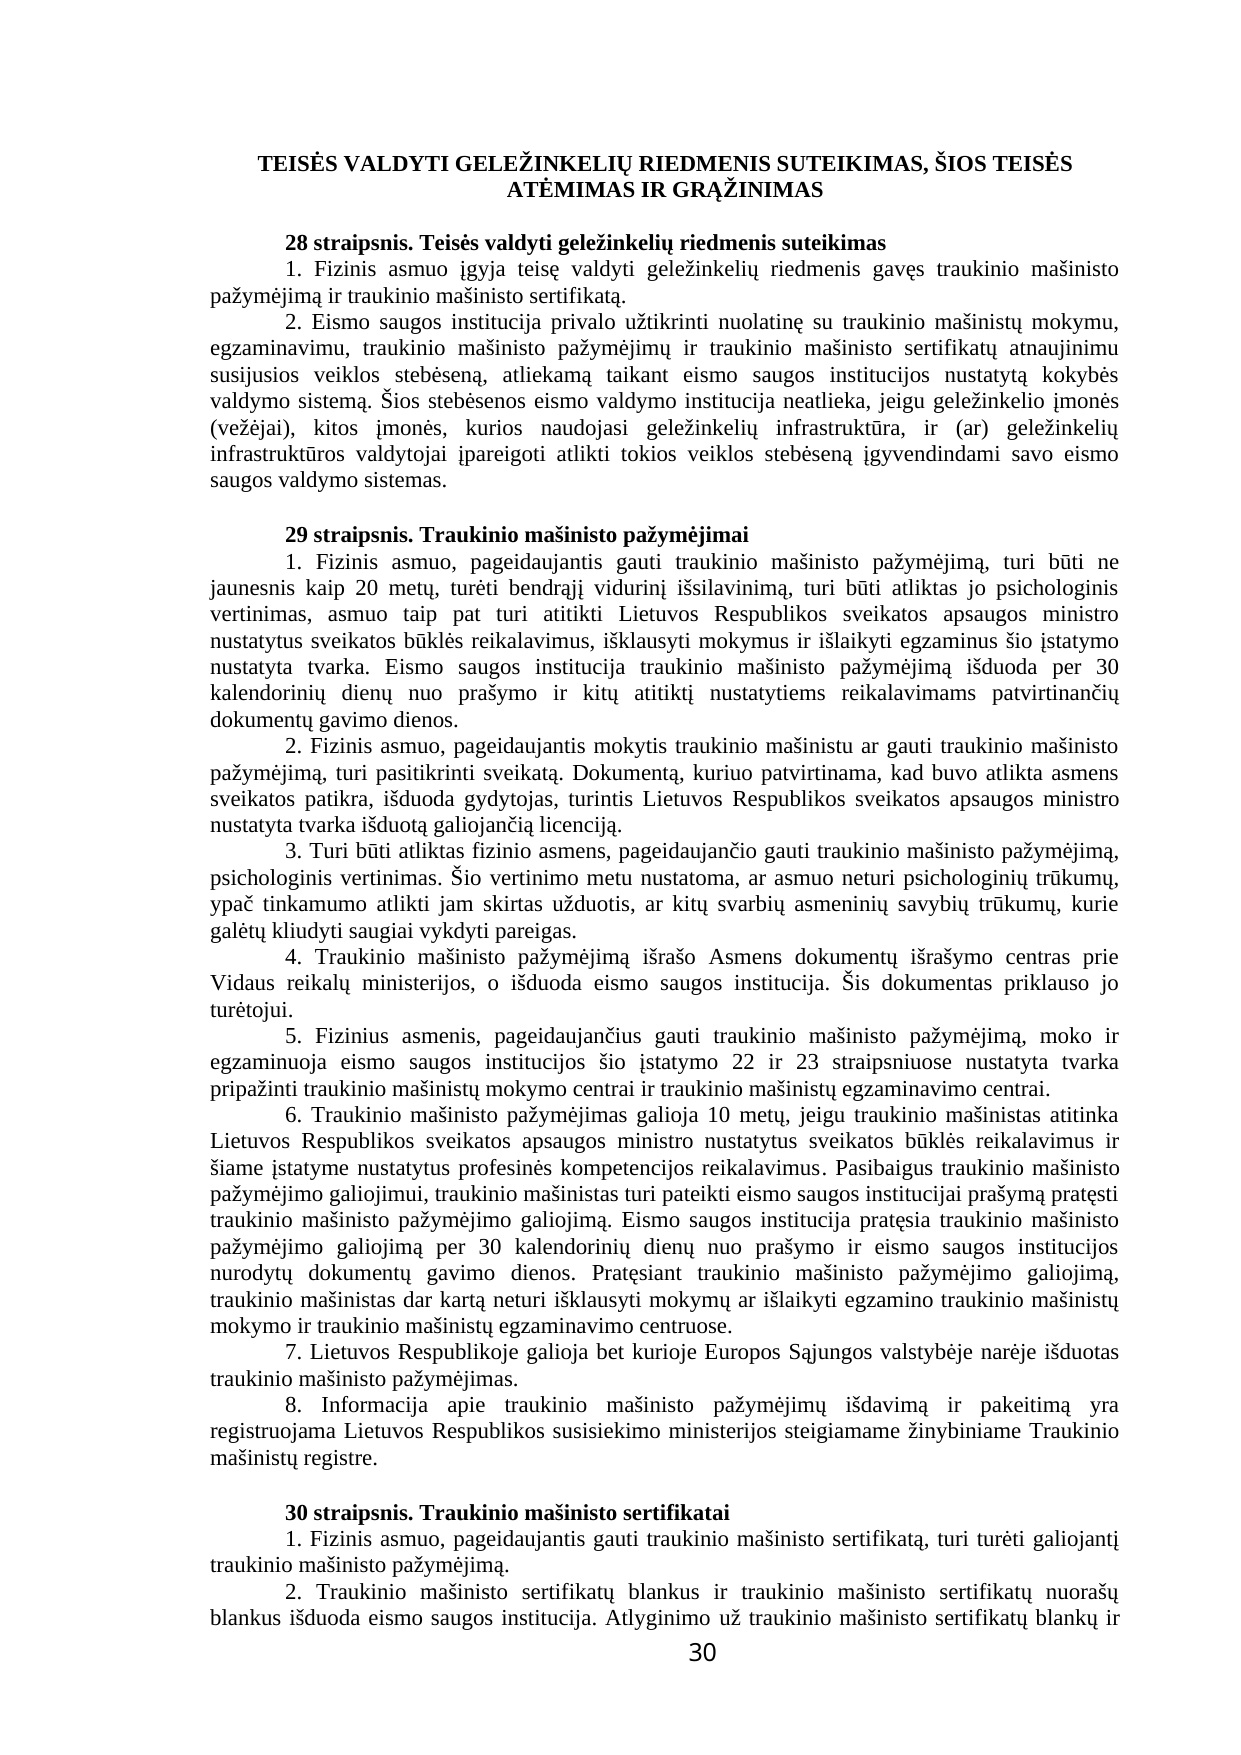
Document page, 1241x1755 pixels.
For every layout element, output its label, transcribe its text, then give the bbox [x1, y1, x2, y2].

text 7. Lietuvos Respublikoje galioja bet kurioje Europos Sąjungos valstybėje narėje išduotas traukinio mašinisto pažymėjimas. [210, 1338, 1120, 1391]
text 29 straipsnis. Traukinio mašinisto pažymėjimai [210, 521, 1120, 548]
text 4. Traukinio mašinisto pažymėjimą išrašo Asmens dokumentų išrašymo centras prie Vidaus reikalų ministerijos, o išduoda eismo saugos institucija. Šis dokumentas priklauso jo turėtojui. [210, 943, 1120, 1022]
text 1. Fizinis asmuo įgyja teisę valdyti geležinkelių riedmenis gavęs traukinio mašinisto pažymėjimą ir traukinio mašinisto sertifikatą. [210, 255, 1120, 308]
text TEISĖS VALDYTI GELEŽINKELIŲ RIEDMENIS SUTEIKIMAS, ŠIOS TEISĖS ATĖMIMAS IR GRĄŽINIMAS [210, 150, 1120, 203]
text 5. Fizinius asmenis, pageidaujančius gauti traukinio mašinisto pažymėjimą, moko ir egzaminuoja eismo saugos institucijos šio įstatymo 22 ir 23 straipsniuose nustatyta tvarka pripažinti traukinio mašinistų mokymo centrai ir traukinio mašinistų egzaminavimo centrai. [210, 1022, 1120, 1101]
text 8. Informacija apie traukinio mašinisto pažymėjimų išdavimą ir pakeitimą yra registruojama Lietuvos Respublikos susisiekimo ministerijos steigiamame žinybiniame Traukinio mašinistų registre. [210, 1391, 1120, 1470]
text 30 straipsnis. Traukinio mašinisto sertifikatai [210, 1499, 1120, 1525]
text 1. Fizinis asmuo, pageidaujantis gauti traukinio mašinisto pažymėjimą, turi būti ne jaunesnis kaip 20 metų, turėti bendrąjį vidurinį išsilavinimą, turi būti atliktas jo psichologinis vertinimas, asmuo taip pat turi atitikti Lietuvos Respublikos sveikatos apsaugos ministro nustatytus sveikatos būklės reikalavimus, išklausyti mokymus ir išlaikyti egzaminus šio įstatymo nustatyta tvarka. Eismo saugos institucija traukinio mašinisto pažymėjimą išduoda per 30 kalendorinių dienų nuo prašymo ir kitų atitiktį nustatytiems reikalavimams patvirtinančių dokumentų gavimo dienos. [210, 548, 1120, 732]
text 6. Traukinio mašinisto pažymėjimas galioja 10 metų, jeigu traukinio mašinistas atitinka Lietuvos Respublikos sveikatos apsaugos ministro nustatytus sveikatos būklės reikalavimus ir šiame įstatyme nustatytus profesinės kompetencijos reikalavimus. Pasibaigus traukinio mašinisto pažymėjimo galiojimui, traukinio mašinistas turi pateikti eismo saugos institucijai prašymą pratęsti traukinio mašinisto pažymėjimo galiojimą. Eismo saugos institucija pratęsia traukinio mašinisto pažymėjimo galiojimą per 30 kalendorinių dienų nuo prašymo ir eismo saugos institucijos nurodytų dokumentų gavimo dienos. Pratęsiant traukinio mašinisto pažymėjimo galiojimą, traukinio mašinistas dar kartą neturi išklausyti mokymų ar išlaikyti egzamino traukinio mašinistų mokymo ir traukinio mašinistų egzaminavimo centruose. [210, 1101, 1120, 1338]
text 28 straipsnis. Teisės valdyti geležinkelių riedmenis suteikimas [210, 229, 1120, 255]
text 2. Eismo saugos institucija privalo užtikrinti nuolatinę su traukinio mašinistų mokymu, egzaminavimu, traukinio mašinisto pažymėjimų ir traukinio mašinisto sertifikatų atnaujinimu susijusios veiklos stebėseną, atliekamą taikant eismo saugos institucijos nustatytą kokybės valdymo sistemą. Šios stebėsenos eismo valdymo institucija neatlieka, jeigu geležinkelio įmonės (vežėjai), kitos įmonės, kurios naudojasi geležinkelių infrastruktūra, ir (ar) geležinkelių infrastruktūros valdytojai įpareigoti atlikti tokios veiklos stebėseną įgyvendindami savo eismo saugos valdymo sistemas. [210, 308, 1120, 493]
text 2. Traukinio mašinisto sertifikatų blankus ir traukinio mašinisto sertifikatų nuorašų blankus išduoda eismo saugos institucija. Atlyginimo už traukinio mašinisto sertifikatų blankų ir [210, 1578, 1120, 1631]
text 2. Fizinis asmuo, pageidaujantis mokytis traukinio mašinistu ar gauti traukinio mašinisto pažymėjimą, turi pasitikrinti sveikatą. Dokumentą, kuriuo patvirtinama, kad buvo atlikta asmens sveikatos patikra, išduoda gydytojas, turintis Lietuvos Respublikos sveikatos apsaugos ministro nustatyta tvarka išduotą galiojančią licenciją. [210, 732, 1120, 838]
text 3. Turi būti atliktas fizinio asmens, pageidaujančio gauti traukinio mašinisto pažymėjimą, psichologinis vertinimas. Šio vertinimo metu nustatoma, ar asmuo neturi psichologinių trūkumų, ypač tinkamumo atlikti jam skirtas užduotis, ar kitų svarbių asmeninių savybių trūkumų, kurie galėtų kliudyti saugiai vykdyti pareigas. [210, 838, 1120, 943]
text 1. Fizinis asmuo, pageidaujantis gauti traukinio mašinisto sertifikatą, turi turėti galiojantį traukinio mašinisto pažymėjimą. [210, 1525, 1120, 1578]
